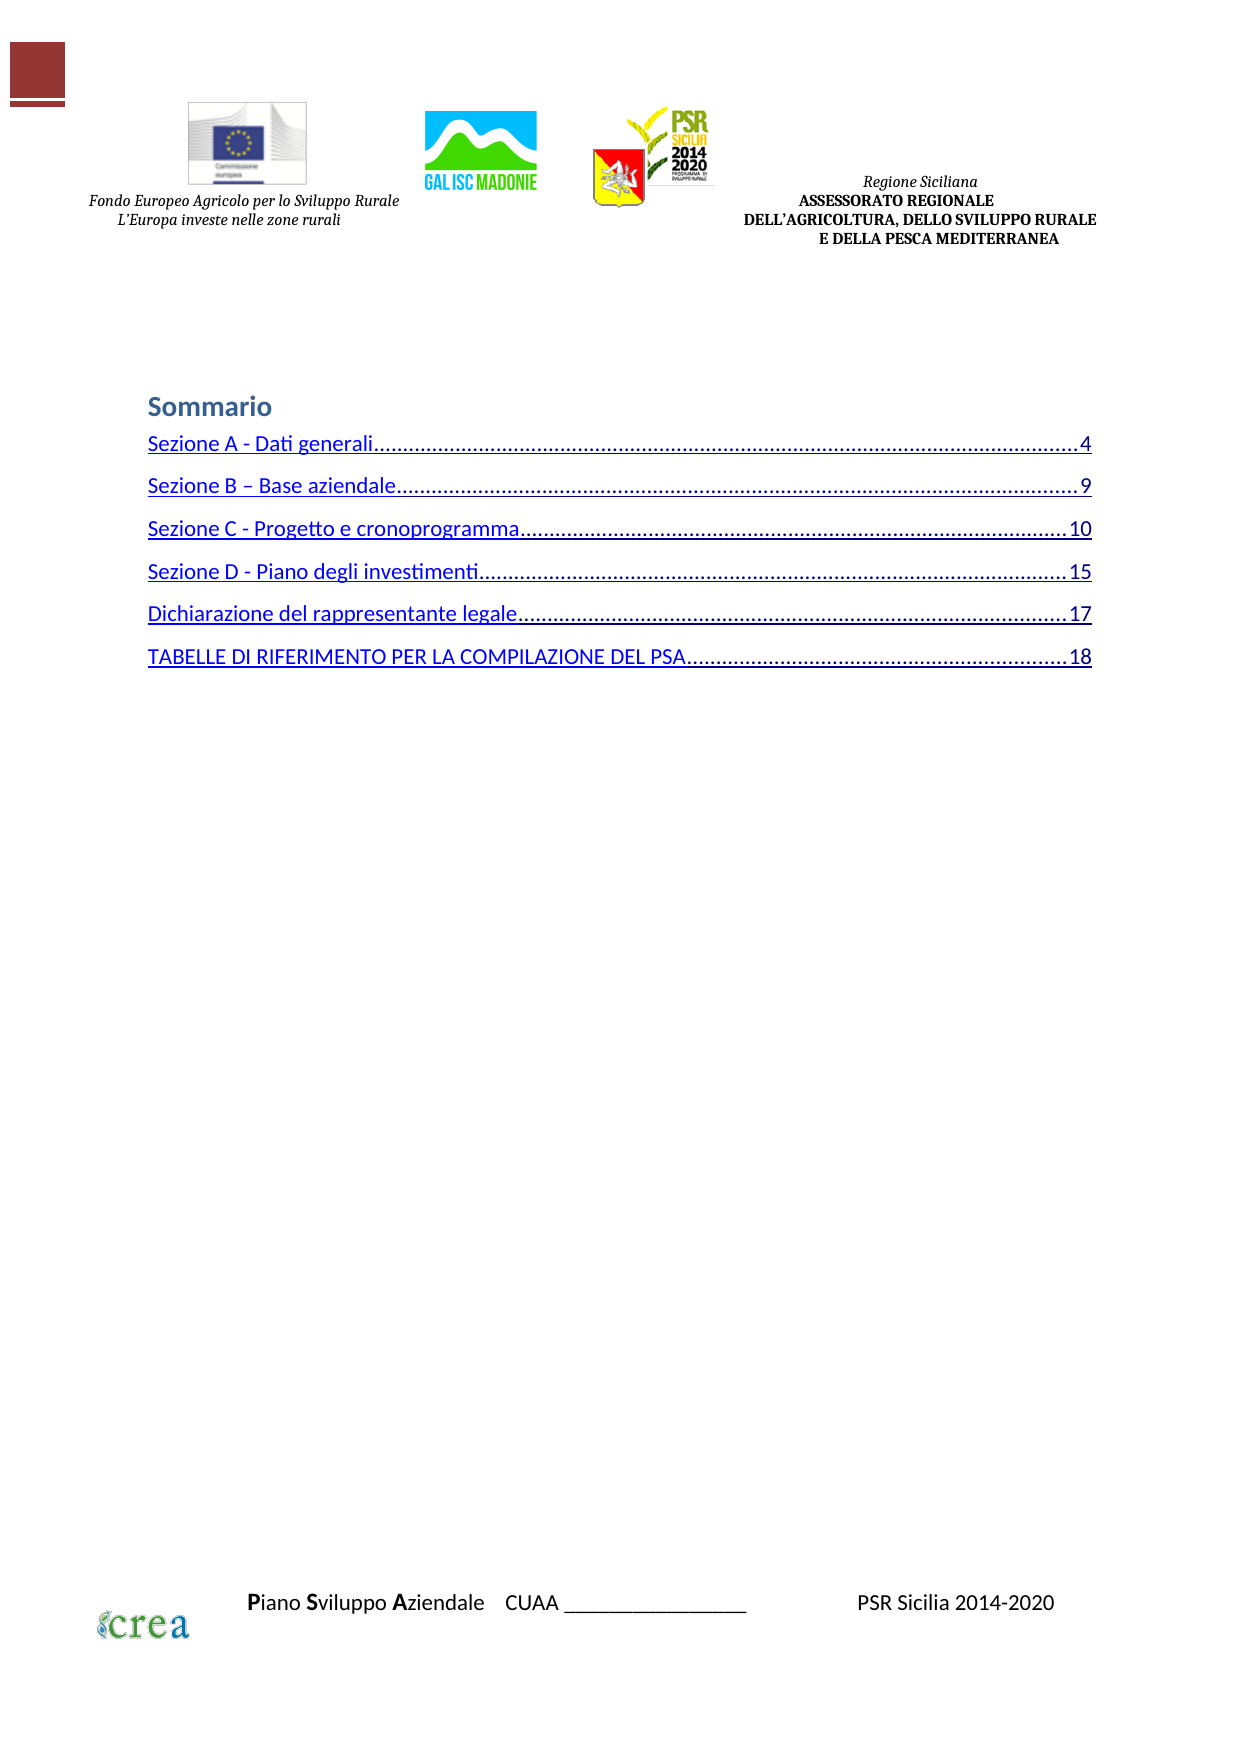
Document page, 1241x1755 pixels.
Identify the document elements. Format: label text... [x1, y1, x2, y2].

text Sezione B – Base aziendale 9 [148, 472, 1093, 499]
text Sezione D - Piano degli investimenti 15 [148, 557, 1093, 585]
text Sezione A - Dati generali 4 [148, 429, 1093, 457]
text Sezione C - Progetto e cronoprogramma 10 [148, 514, 1093, 542]
text Sommario [148, 388, 1093, 424]
text TABELLE DI RIFERIMENTO PER LA COMPILAZIONE DEL PSA 18 [148, 642, 1093, 670]
text Dichiarazione del rappresentante legale 17 [148, 599, 1093, 627]
